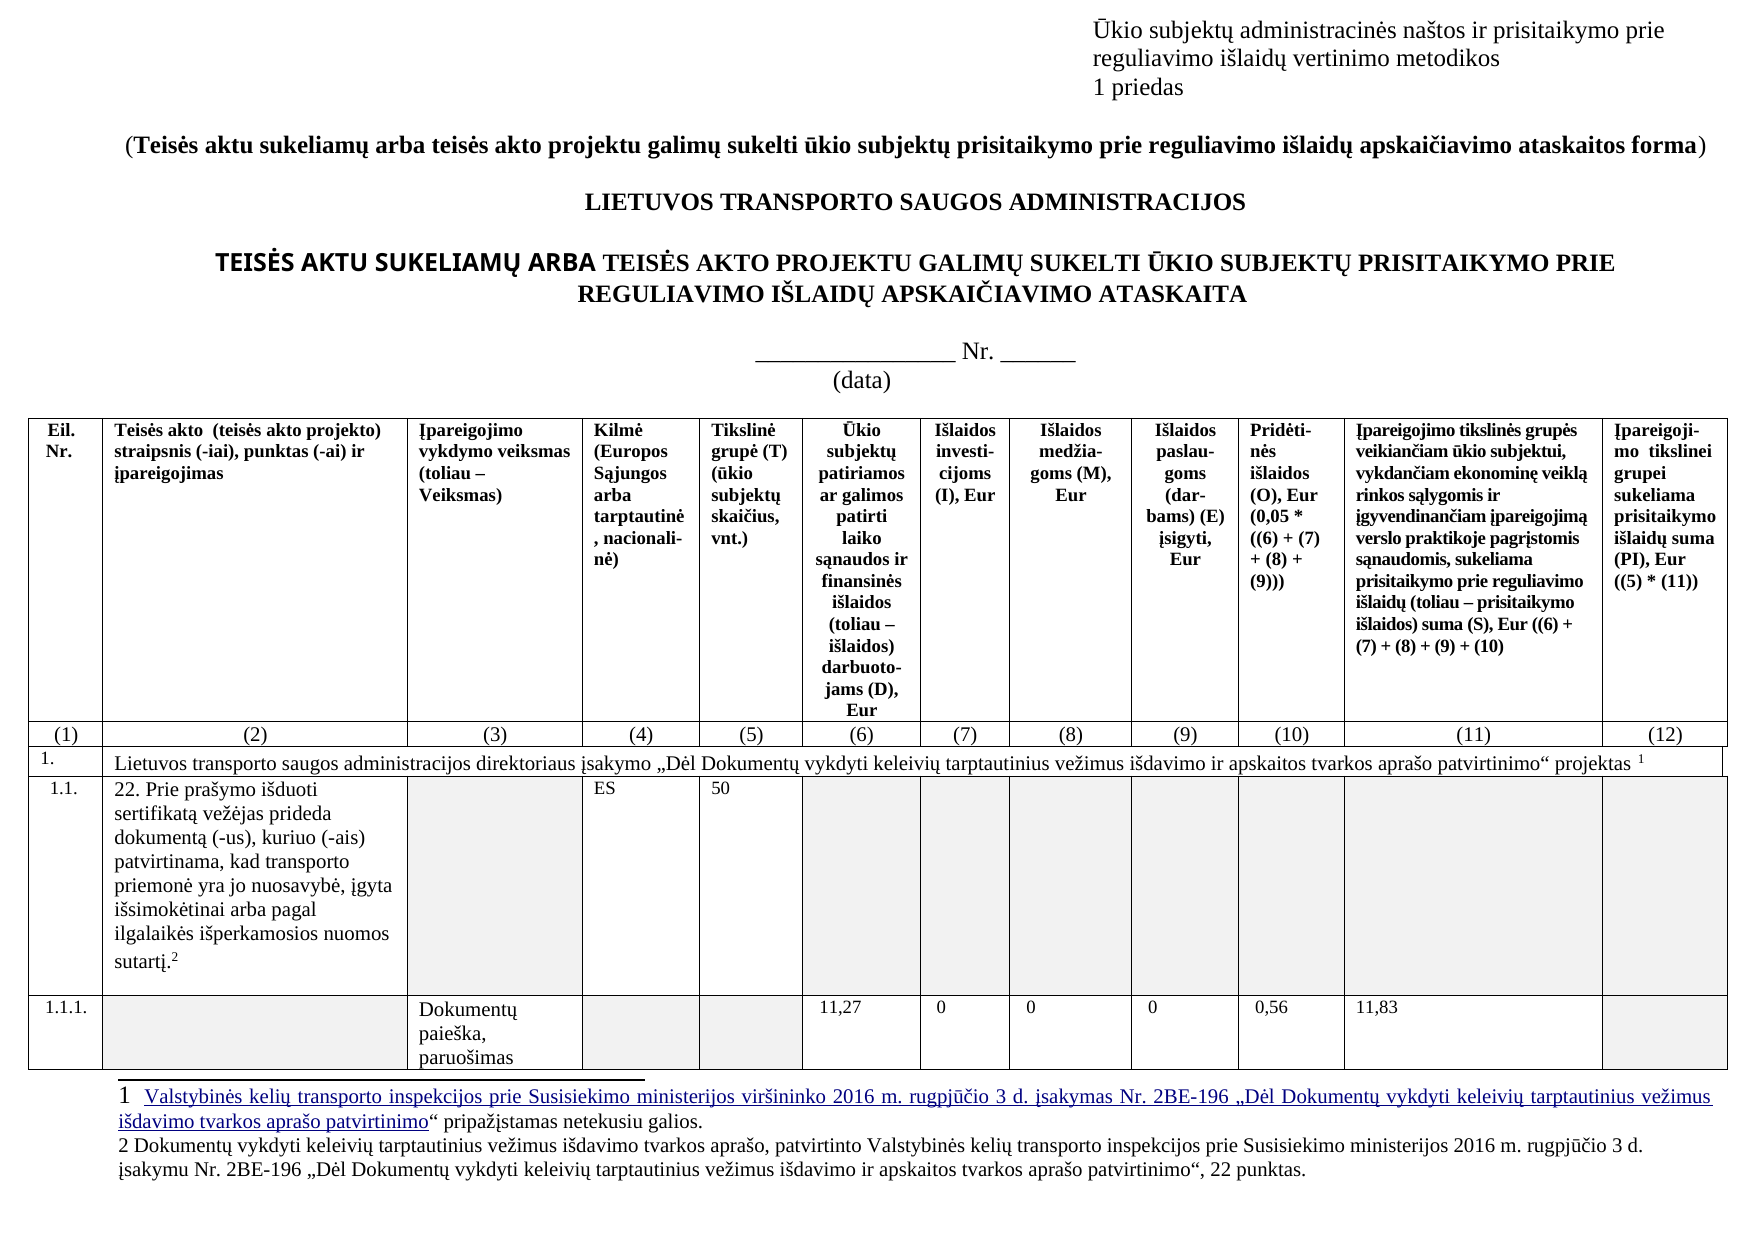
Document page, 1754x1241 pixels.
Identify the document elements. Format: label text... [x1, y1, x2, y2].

table_cell [1723, 747, 1728, 776]
table_cell (1) [29, 722, 102, 746]
table_cell 22. Prie prašymo išduoti sertifikatą vežėjas prideda dokumentą (-us), kuriuo (-ais) patvirtinama, kad transporto priemonė yra jo nuosavybė, įgyta išsimokėtinai arba pagal ilgalaikės išperkamosios nuomos sutartį. [103, 777, 407, 995]
table_header Įpareigojimo tikslinės grupės veikiančiam ūkio subjektui, vykdančiam ekonominę veiklą rinkos sąlygomis ir įgyvendinančiam įpareigojimą verslo praktikoje pagrįstomis sąnaudomis, sukeliama prisitaikymo prie reguliavimo išlaidų (toliau – prisitaikymo išlaidos) suma (S), Eur ((6) + (7) + (8) + (9) + (10) [1345, 419, 1602, 721]
table_cell [103, 996, 407, 1069]
table_cell [583, 996, 699, 1069]
table_cell Lietuvos transporto saugos administracijos direktoriaus įsakymo „Dėl Dokumentų vykdyti keleivių tarptautinius vežimus išdavimo ir apskaitos tvarkos aprašo patvirtinimo“ projektas [103, 747, 1722, 776]
table_cell (11) [1345, 722, 1602, 746]
table_header Kilmė (Europos Sąjungos arba tarptautinė, nacionali-nė) [583, 419, 699, 721]
table_cell 1.1. [29, 777, 102, 995]
table_header Teisės akto (teisės akto projekto) straipsnis (-iai), punktas (-ai) ir įpareigojimas [103, 419, 407, 721]
text LIETUVOS TRANSPORTO SAUGOS ADMINISTRACIJOS [118, 187, 1713, 216]
text Ūkio subjektų administracinės naštos ir prisitaikymo prie reguliavimo išlaidų vertinimo metodikos [1093, 15, 1713, 72]
table_cell [1010, 777, 1131, 995]
table_header Ūkio subjektų patiriamos ar galimos patirti laiko sąnaudos ir finansinės išlaidos (toliau – išlaidos) darbuoto-jams (D), Eur [803, 419, 920, 721]
table_cell (2) [103, 722, 407, 746]
table_cell 0 [921, 996, 1009, 1069]
table_header Išlaidos medžia-goms (M), Eur [1010, 419, 1131, 721]
table_cell 11,83 [1345, 996, 1602, 1069]
table_cell (9) [1132, 722, 1238, 746]
text (data) [118, 365, 1713, 394]
table_cell [921, 777, 1009, 995]
table_header Tikslinė grupė (T) (ūkio subjektų skaičius, vnt.) [700, 419, 802, 721]
table_cell 0,56 [1239, 996, 1344, 1069]
table_cell 50 [700, 777, 802, 995]
table_cell [1345, 777, 1602, 995]
text ________________ Nr. ______ [118, 336, 1713, 365]
table_cell [700, 996, 802, 1069]
table_header Įpareigojimo vykdymo veiksmas (toliau – Veiksmas) [408, 419, 582, 721]
table_cell (10) [1239, 722, 1344, 746]
table_header Įpareigoji-mo tikslinei grupei sukeliama prisitaikymo išlaidų suma (PI), Eur ((5) * (11)) [1603, 419, 1727, 721]
table_cell 1. [29, 747, 102, 776]
table_cell (8) [1010, 722, 1131, 746]
table_cell [1603, 777, 1727, 995]
table_cell (6) [803, 722, 920, 746]
table_cell 0 [1132, 996, 1238, 1069]
table_cell [1603, 996, 1727, 1069]
table_cell 11,27 [803, 996, 920, 1069]
table_cell (5) [700, 722, 802, 746]
table_cell (3) [408, 722, 582, 746]
table_cell 1.1.1. [29, 996, 102, 1069]
text TEISĖS AKTU SUKELIAMŲ ARBA TEISĖS AKTO PROJEKTU GALIMŲ SUKELTI ŪKIO SUBJEKTŲ PRISITAIKYMO PRIE REGULIAVIMO IŠLAIDŲ APSKAIČIAVIMO ATASKAITA [118, 245, 1713, 308]
table_header Eil. Nr. [29, 419, 102, 721]
table_cell Dokumentų paieška, paruošimas [408, 996, 582, 1069]
text (Teisės aktu sukeliamų arba teisės akto projektu galimų sukelti ūkio subjektų prisitaikymo prie reguliavimo išlaidų apskaičiavimo ataskaitos forma) [118, 130, 1713, 158]
table_cell (7) [921, 722, 1009, 746]
table_cell [408, 777, 582, 995]
table_cell [1132, 777, 1238, 995]
table_cell (4) [583, 722, 699, 746]
table_cell [803, 777, 920, 995]
table_cell (12) [1603, 722, 1727, 746]
text 1 priedas [1093, 72, 1713, 101]
table_cell [1239, 777, 1344, 995]
table_header Išlaidos paslau-goms (dar-bams) (E) įsigyti, Eur [1132, 419, 1238, 721]
table_header Pridėti-nės išlaidos (O), Eur (0,05 * ((6) + (7) + (8) + (9))) [1239, 419, 1344, 721]
table_cell ES [583, 777, 699, 995]
table_cell 0 [1010, 996, 1131, 1069]
table_header Išlaidos investi-cijoms (I), Eur [921, 419, 1009, 721]
